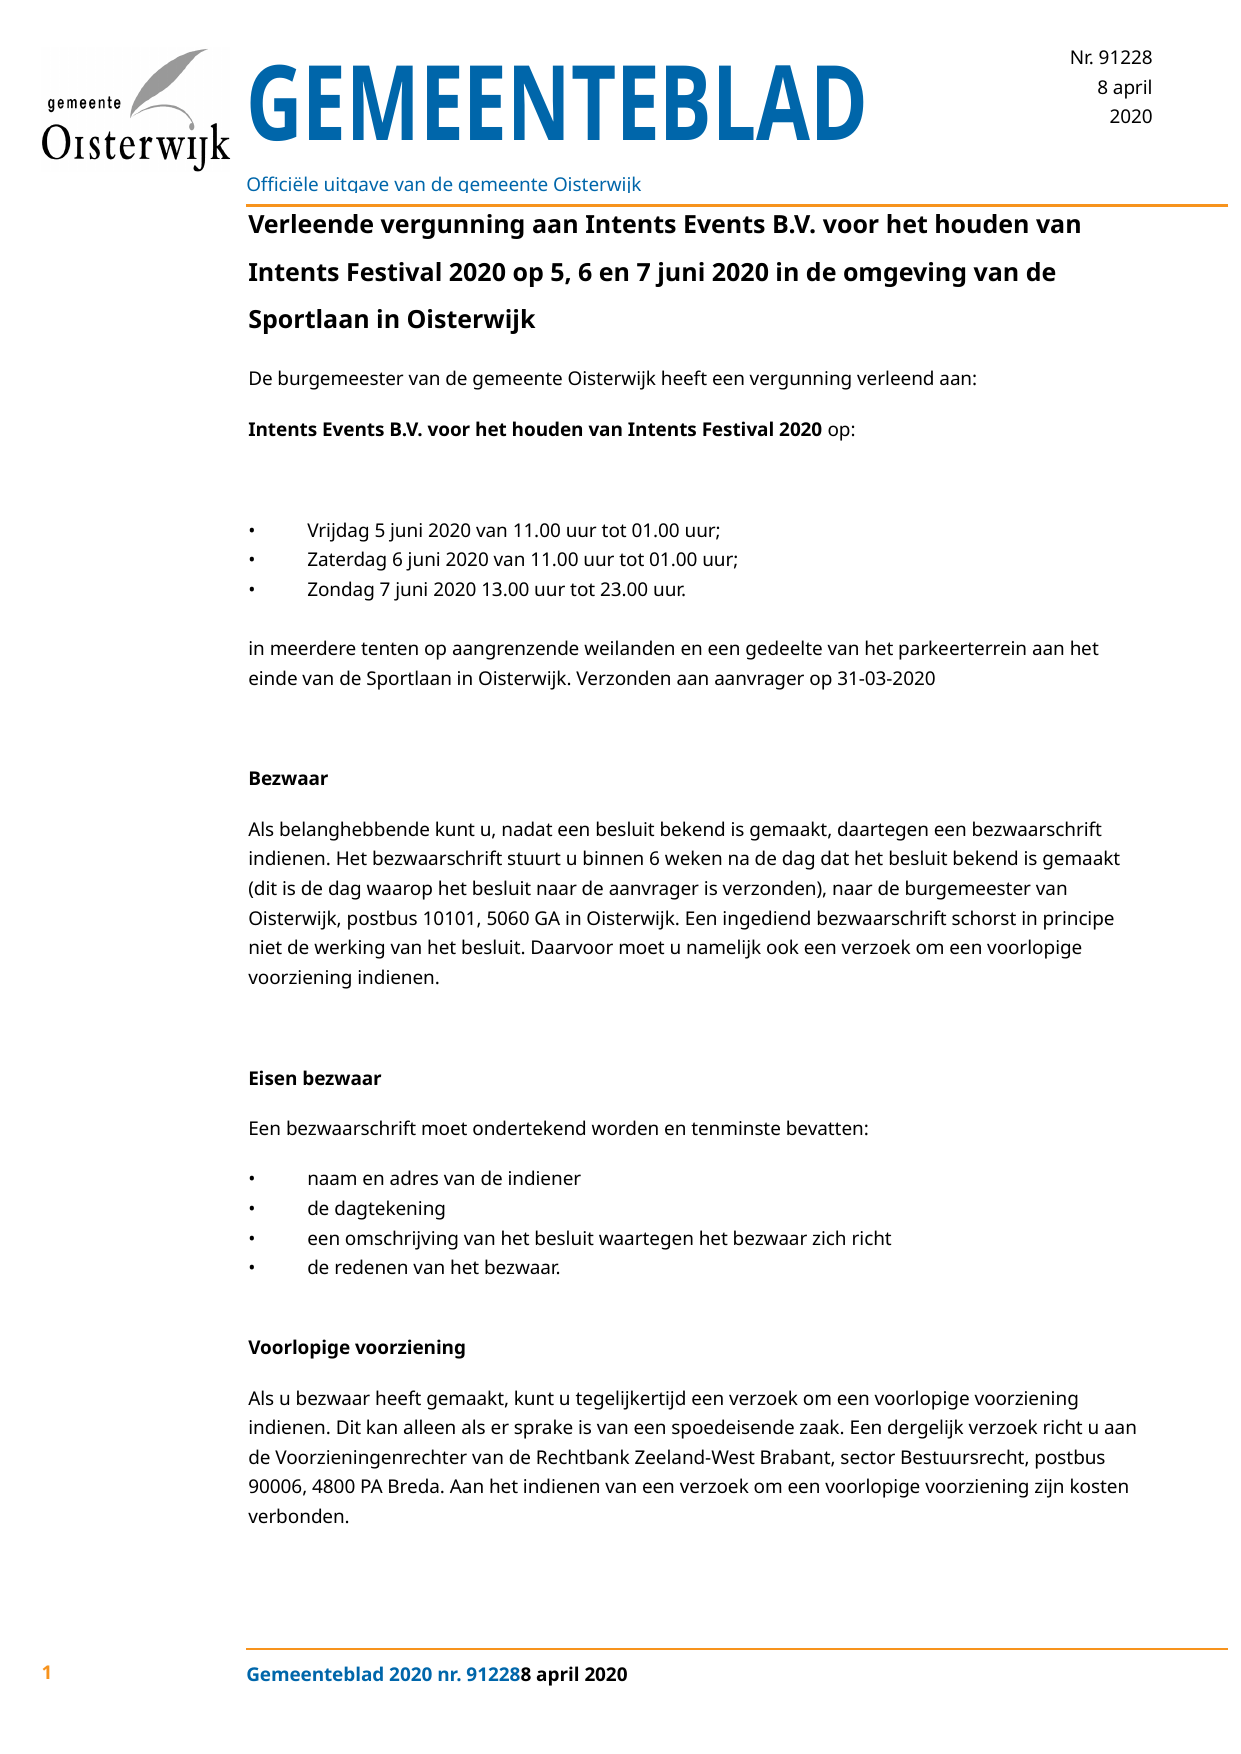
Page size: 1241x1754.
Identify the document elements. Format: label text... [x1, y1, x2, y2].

text De burgemeester van de gemeente Oisterwijk heeft een vergunning verleend aan: [248, 366, 1152, 391]
text Eisen bezwaar [248, 1065, 1152, 1090]
list Vrijdag 5 juni 2020 van 11.00 uur tot 01.00 uur; [248, 517, 1152, 542]
text Bezwaar [248, 766, 1152, 791]
text Als u bezwaar heeft gemaakt, kunt u tegelijkertijd een verzoek om een voorlopige voorziening indienen. Dit kan alleen als er sprake is van een spoedeisende zaak. Een dergelijk verzoek richt u aan de Voorzieningenrechter van de Rechtbank Zeeland-West Brabant, sector Bestuursrecht, postbus 90006, 4800 PA Breda. Aan het indienen van een verzoek om een voorlopige voorziening zijn kosten verbonden. [248, 1385, 1152, 1529]
list de dagtekening [248, 1195, 1152, 1221]
text Als belanghebbende kunt u, nadat een besluit bekend is gemaakt, daartegen een bezwaarschrift indienen. Het bezwaarschrift stuurt u binnen 6 weken na de dag dat het besluit bekend is gemaakt (dit is de dag waarop het besluit naar de aanvrager is verzonden), naar de burgemeester van Oisterwijk, postbus 10101, 5060 GA in Oisterwijk. Een ingediend bezwaarschrift schorst in principe niet de werking van het besluit. Daarvoor moet u namelijk ook een verzoek om een voorlopige voorziening indienen. [248, 816, 1152, 989]
list Zaterdag 6 juni 2020 van 11.00 uur tot 01.00 uur; [248, 546, 1152, 572]
text Intents Events B.V. voor het houden van Intents Festival 2020 op: [248, 416, 1152, 442]
list naam en adres van de indiener [248, 1166, 1152, 1191]
list een omschrijving van het besluit waartegen het bezwaar zich richt [248, 1225, 1152, 1250]
picture [41, 47, 231, 172]
text in meerdere tenten op aangrenzende weilanden en een gedeelte van het parkeerterrein aan het einde van de Sportlaan in Oisterwijk. Verzonden aan aanvrager op 31-03-2020 [248, 635, 1152, 690]
text Voorlopige voorziening [248, 1334, 1152, 1360]
list Zondag 7 juni 2020 13.00 uur tot 23.00 uur. [248, 576, 1152, 602]
text Een bezwaarschrift moet ondertekend worden en tenminste bevatten: [248, 1115, 1152, 1141]
list de redenen van het bezwaar. [248, 1254, 1152, 1280]
text Verleende vergunning aan Intents Events B.V. voor het houden van Intents Festival 2020 op 5, 6 en 7 juni 2020 in de omgeving van de Sportlaan in Oisterwijk [248, 207, 1152, 336]
